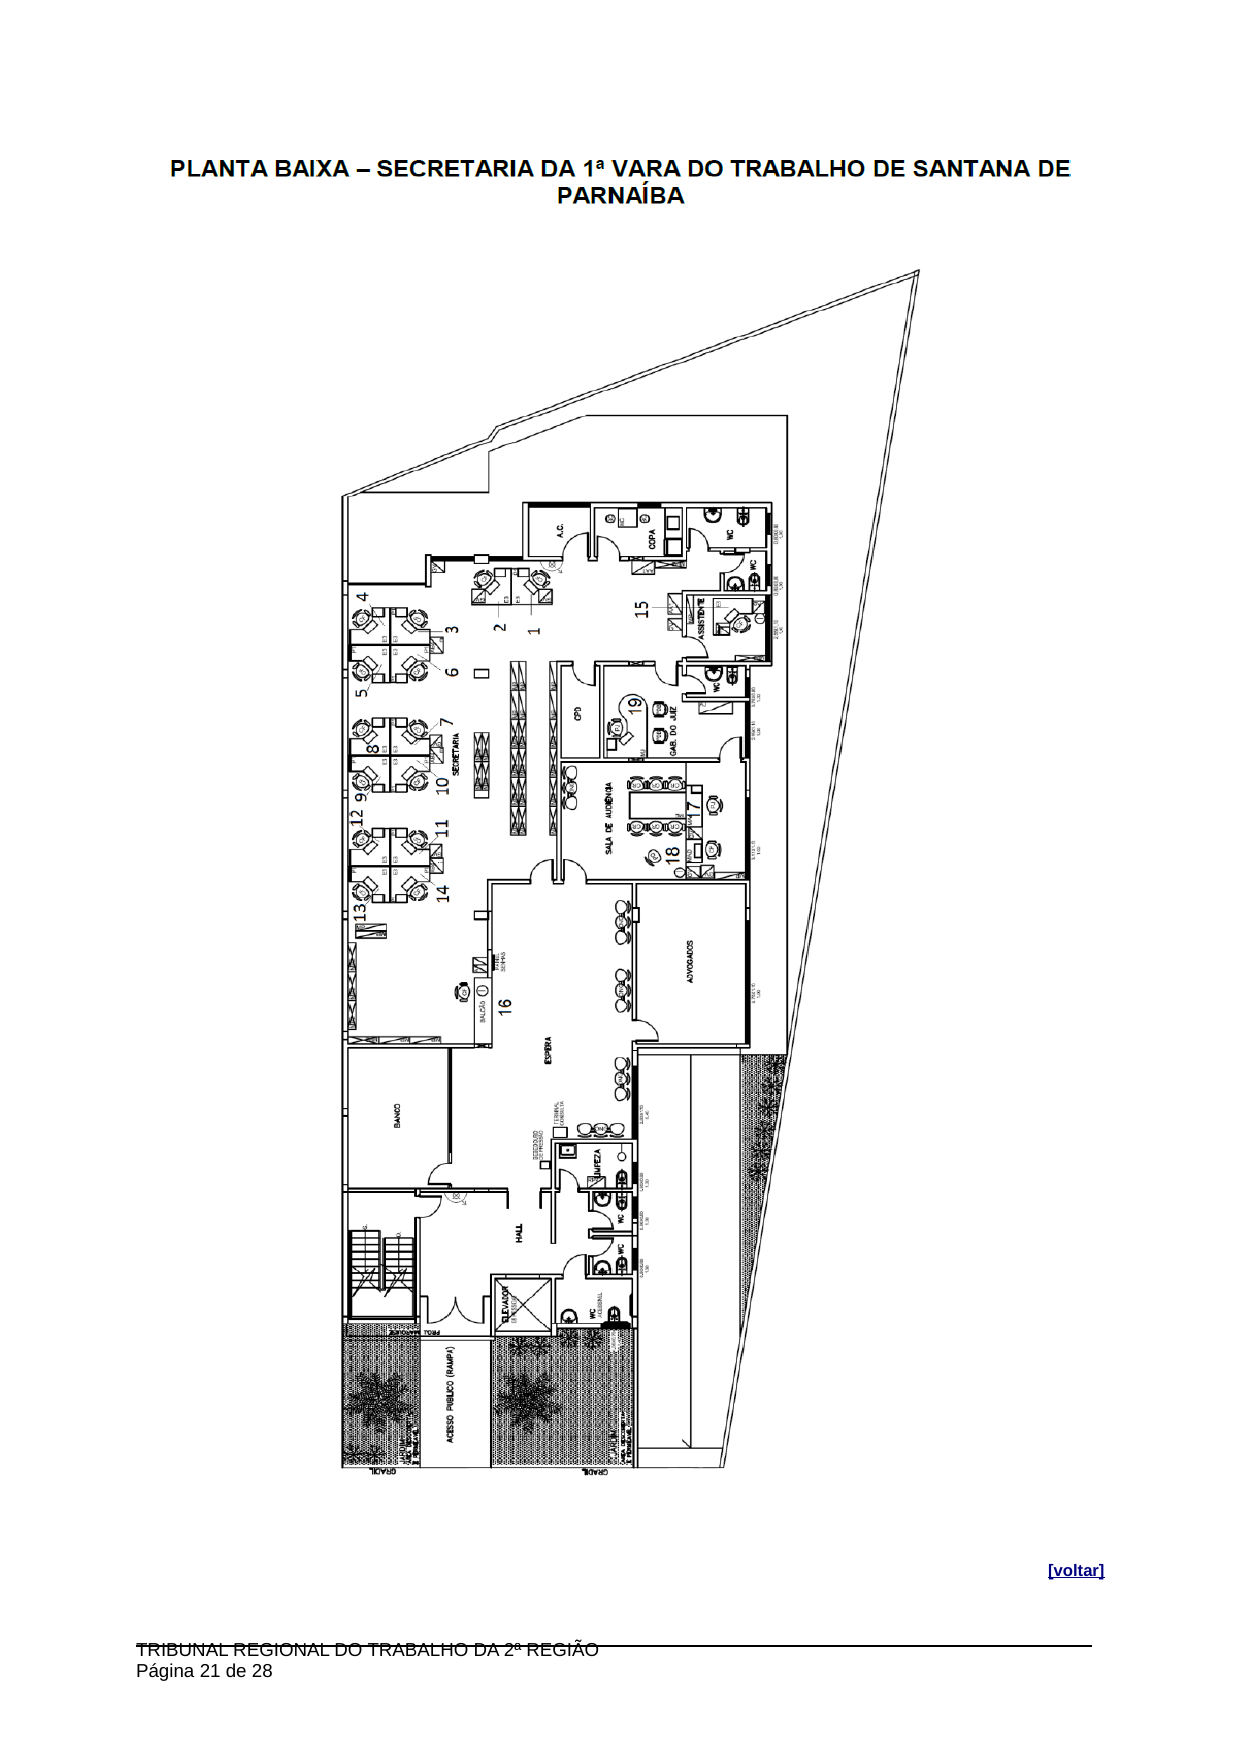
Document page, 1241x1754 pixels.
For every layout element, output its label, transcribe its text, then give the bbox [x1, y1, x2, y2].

text [voltar] [136, 1560, 1104, 1579]
text h [136, 104, 1104, 132]
picture [154, 150, 1103, 1484]
